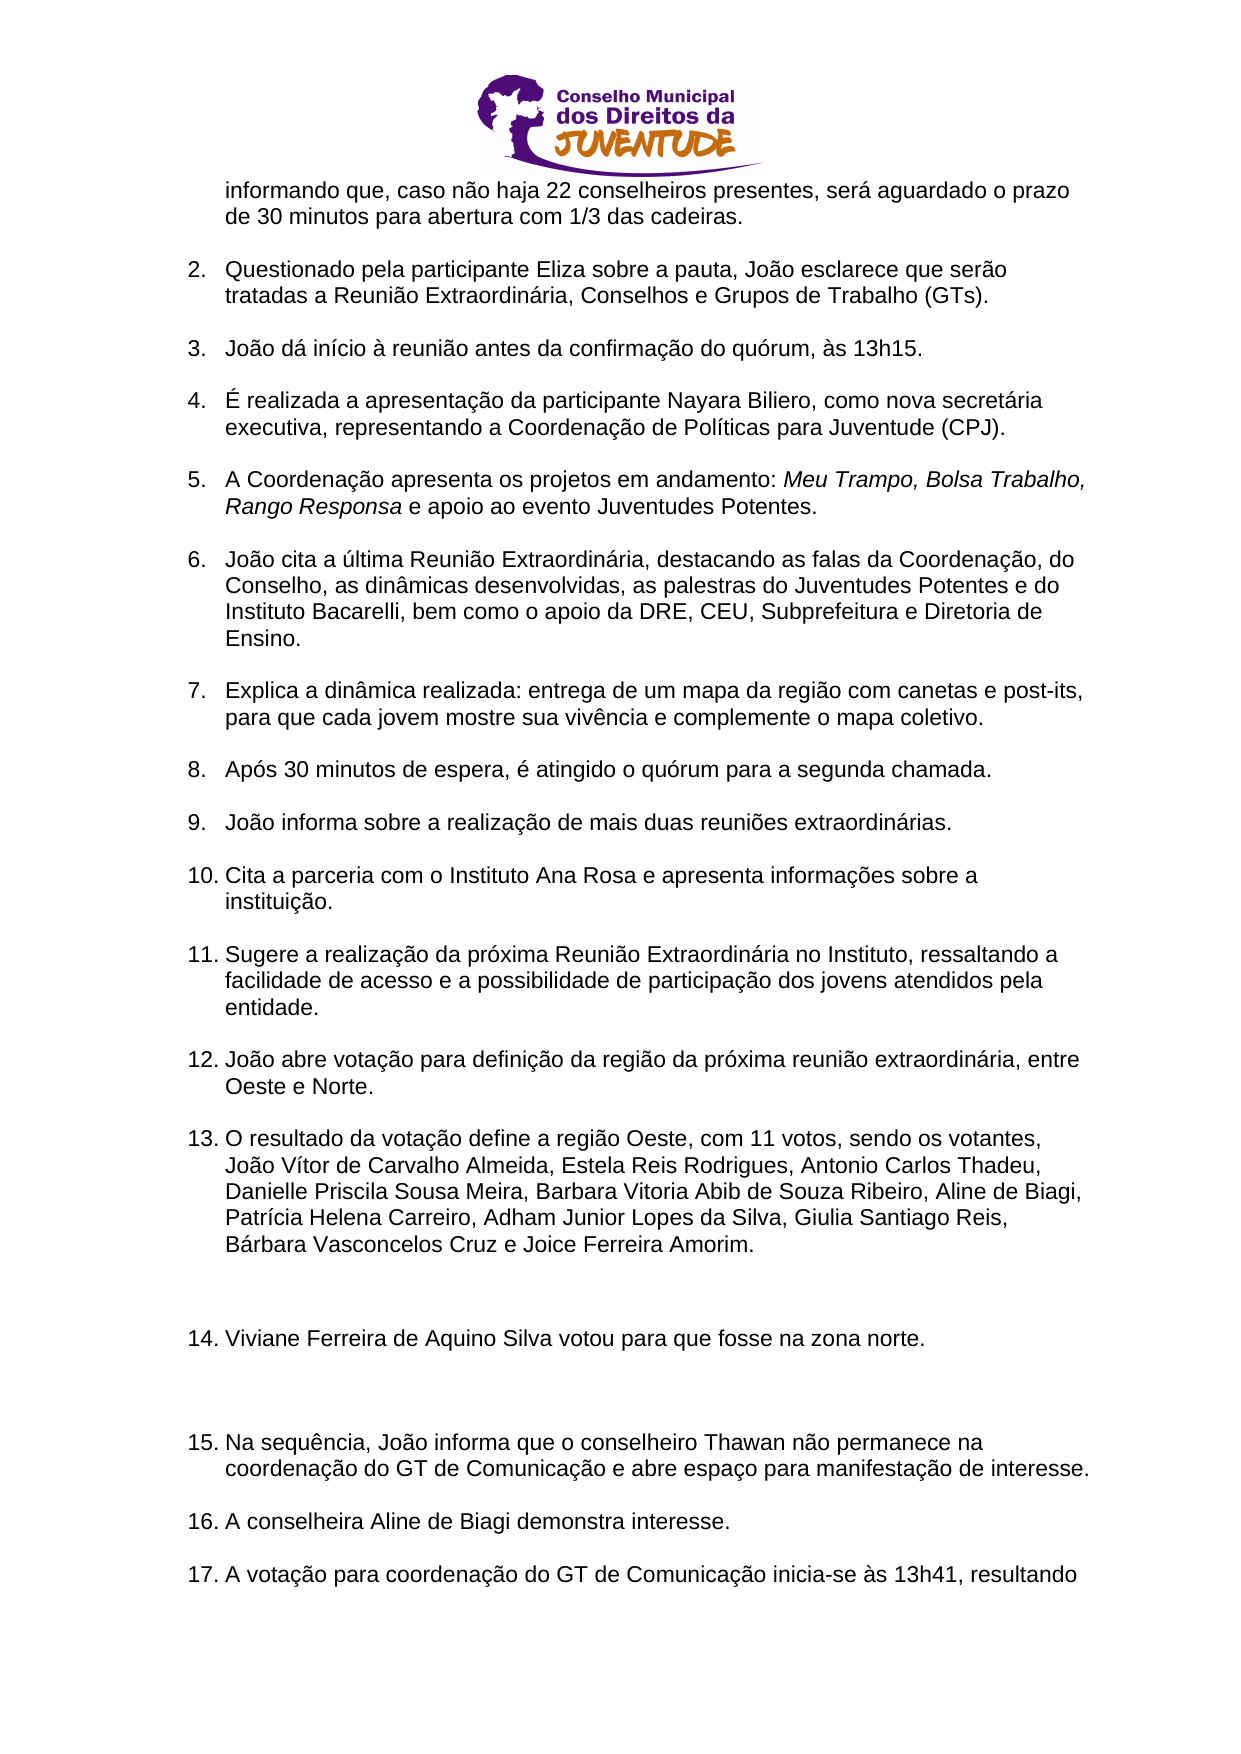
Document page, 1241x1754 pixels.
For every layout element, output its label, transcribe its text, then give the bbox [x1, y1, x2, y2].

list Cita a parceria com o Instituto Ana Rosa e apresenta informações sobre a instituição. [187, 862, 1090, 941]
list Questionado pela participante Eliza sobre a pauta, João esclarece que serão tratadas a Reunião Extraordinária, Conselhos e Grupos de Trabalho (GTs). [187, 256, 1090, 335]
list João abre votação para definição da região da próxima reunião extraordinária, entre Oeste e Norte. [187, 1046, 1090, 1125]
list João cita a última Reunião Extraordinária, destacando as falas da Coordenação, do Conselho, as dinâmicas desenvolvidas, as palestras do Juventudes Potentes e do Instituto Bacarelli, bem como o apoio da DRE, CEU, Subprefeitura e Diretoria de Ensino. [187, 546, 1090, 677]
list Após 30 minutos de espera, é atingido o quórum para a segunda chamada. [187, 756, 1090, 809]
list É realizada a apresentação da participante Nayara Biliero, como nova secretária executiva, representando a Coordenação de Políticas para Juventude (CPJ). [187, 387, 1090, 466]
list Explica a dinâmica realizada: entrega de um mapa da região com canetas e post-its, para que cada jovem mostre sua vivência e complemente o mapa coletivo. [187, 677, 1090, 756]
list Sugere a realização da próxima Reunião Extraordinária no Instituto, ressaltando a facilidade de acesso e a possibilidade de participação dos jovens atendidos pela entidade. [187, 941, 1090, 1046]
list Na sequência, João informa que o conselheiro Thawan não permanece na coordenação do GT de Comunicação e abre espaço para manifestação de interesse. [187, 1429, 1090, 1508]
list Viviane Ferreira de Aquino Silva votou para que fosse na zona norte. [187, 1325, 1090, 1351]
list informando que, caso não haja 22 conselheiros presentes, será aguardado o prazo de 30 minutos para abertura com 1/3 das cadeiras. [187, 177, 1090, 256]
list A conselheira Aline de Biagi demonstra interesse. [187, 1508, 1090, 1561]
list João informa sobre a realização de mais duas reuniões extraordinárias. [187, 809, 1090, 862]
picture [477, 75, 763, 177]
list João dá início à reunião antes da confirmação do quórum, às 13h15. [187, 335, 1090, 387]
list A Coordenação apresenta os projetos em andamento: Meu Trampo, Bolsa Trabalho, Rango Responsa e apoio ao evento Juventudes Potentes. [187, 466, 1090, 546]
list O resultado da votação define a região Oeste, com 11 votos, sendo os votantes, João Vítor de Carvalho Almeida, Estela Reis Rodrigues, Antonio Carlos Thadeu, Danielle Priscila Sousa Meira, Barbara Vitoria Abib de Souza Ribeiro, Aline de Biagi, Patrícia Helena Carreiro, Adham Junior Lopes da Silva, Giulia Santiago Reis, Bárbara Vasconcelos Cruz e Joice Ferreira Amorim. [187, 1125, 1090, 1257]
list A votação para coordenação do GT de Comunicação inicia-se às 13h41, resultando [187, 1561, 1090, 1587]
